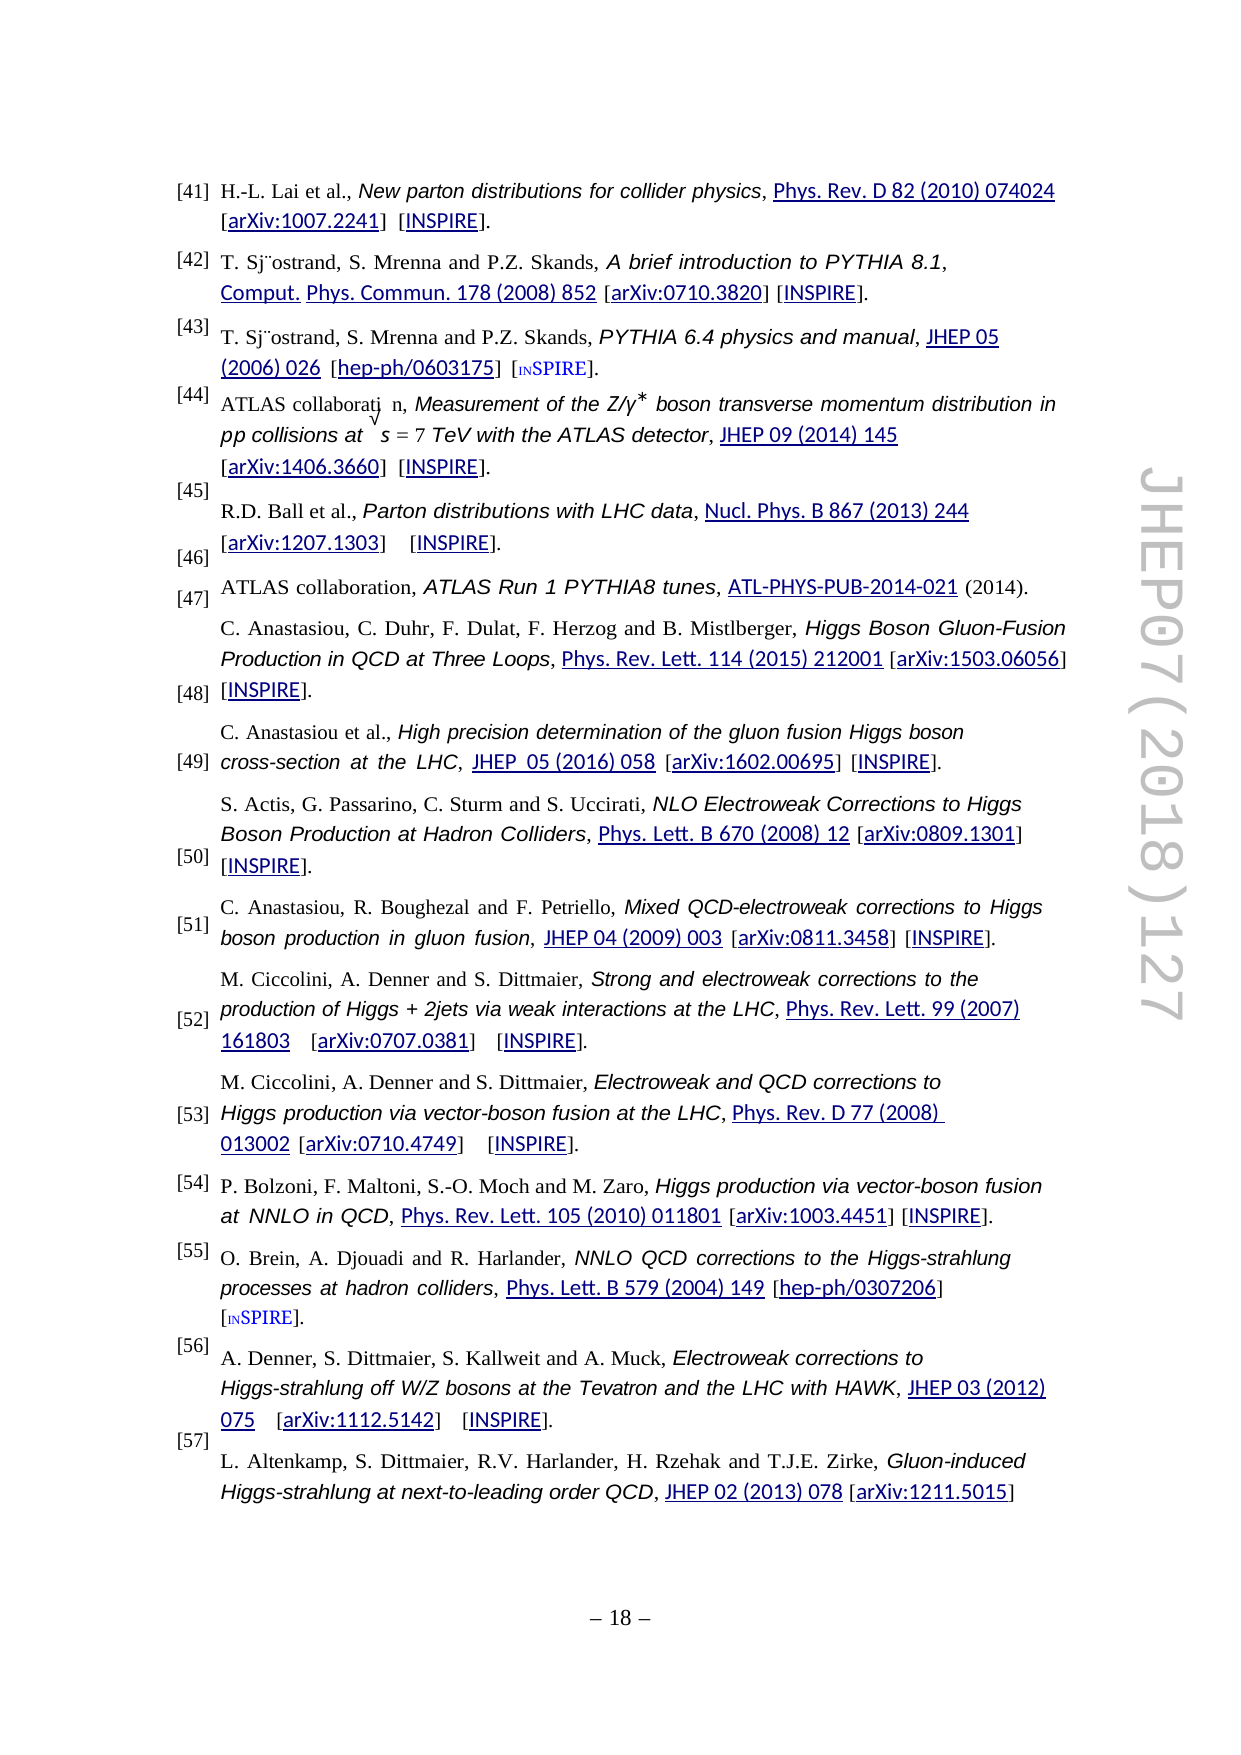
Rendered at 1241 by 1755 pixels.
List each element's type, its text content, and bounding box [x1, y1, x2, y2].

text T. Sj¨ostrand, S. Mrenna and P.Z. Skands, A brief introduction to PYTHIA 8.1, Comput. Phys. Commun. 178 (2008) 852 [arXiv:0710.3820] [INSPIRE]. [220, 250, 1028, 306]
text [46] [177, 547, 211, 569]
text C. Anastasiou, R. Boughezal and F. Petriello, Mixed QCD-electroweak corrections to Higgs boson production in gluon fusion, JHEP 04 (2009) 003 [arXiv:0811.3458] [INSPIRE]. [220, 895, 1046, 951]
text L. Altenkamp, S. Dittmaier, R.V. Harlander, H. Rzehak and T.J.E. Zirke, Gluon-induced Higgs-strahlung at next-to-leading order QCD, JHEP 02 (2013) 078 [arXiv:1211.5015] [INSPIRE]. [220, 1449, 1031, 1510]
text [42] [177, 248, 211, 271]
text R.D. Ball et al., Parton distributions with LHC data, Nucl. Phys. B 867 (2013) 244 [arXiv:1207.1303] [INSPIRE]. [220, 496, 984, 556]
text JHEP07(2018)127 [1128, 462, 1195, 1027]
text [57] [177, 1430, 211, 1452]
text P. Bolzoni, F. Maltoni, S.-O. Moch and M. Zaro, Higgs production via vector-boson fusion at NNLO in QCD, Phys. Rev. Lett. 105 (2010) 011801 [arXiv:1003.4451] [INSPIRE]. [220, 1174, 1063, 1229]
text S. Actis, G. Passarino, C. Sturm and S. Uccirati, NLO Electroweak Corrections to Higgs Boson Production at Hadron Colliders, Phys. Lett. B 670 (2008) 12 [arXiv:0809.1301] [INSPIRE]. [220, 791, 1023, 879]
text M. Ciccolini, A. Denner and S. Dittmaier, Electroweak and QCD corrections to Higgs production via vector-boson fusion at the LHC, Phys. Rev. D 77 (2008) 013002 [arXiv:0710.4749] [INSPIRE]. [220, 1070, 996, 1157]
text [56] [177, 1335, 211, 1357]
text [48] [177, 683, 211, 705]
text M. Ciccolini, A. Denner and S. Dittmaier, Strong and electroweak corrections to the production of Higgs + 2jets via weak interactions at the LHC, Phys. Rev. Lett. 99 (2007) 161803 [arXiv:0707.0381] [INSPIRE]. [220, 967, 1031, 1054]
text T. Sj¨ostrand, S. Mrenna and P.Z. Skands, PYTHIA 6.4 physics and manual, JHEP 05 [220, 322, 1068, 350]
text Higgs-strahlung off W/Z bosons at the Tevatron and the LHC with HAWK, JHEP 03 (2012) 075 [arXiv:1112.5142] [INSPIRE]. [220, 1373, 1062, 1433]
text – 18 – [590, 1606, 652, 1630]
text O. Brein, A. Djouadi and R. Harlander, NNLO QCD corrections to the Higgs-strahlung processes at hadron colliders, Phys. Lett. B 579 (2004) 149 [hep-ph/0307206] [INSPIRE]. [220, 1246, 1029, 1330]
text (2006) 026 [hep-ph/0603175] [INSPIRE]. [220, 353, 1068, 381]
text [arXiv:1007.2241] [INSPIRE]. [220, 206, 1068, 234]
text [44] [177, 384, 211, 406]
text H.-L. Lai et al., New parton distributions for collider physics, Phys. Rev. D 82 (2010) 074024 [220, 181, 1068, 203]
text [52] [177, 1009, 211, 1031]
text [41] [177, 181, 211, 203]
text [49] [177, 750, 211, 773]
text [43] [177, 316, 211, 338]
text C. Anastasiou, C. Duhr, F. Dulat, F. Herzog and B. Mistlberger, Higgs Boson Gluon-Fusion Production in QCD at Three Loops, Phys. Rev. Lett. 114 (2015) 212001 [arXiv:1503.06056] [INSPIRE]. [220, 616, 1067, 703]
text [47] [177, 586, 211, 610]
text [45] [177, 479, 211, 501]
text [55] [177, 1239, 211, 1262]
text [arXiv:1406.3660] [INSPIRE]. [220, 452, 1068, 480]
text [50] [177, 846, 211, 868]
text C. Anastasiou et al., High precision determination of the gluon fusion Higgs boson cross-section at the LHC, JHEP 05 (2016) 058 [arXiv:1602.00695] [INSPIRE]. [220, 719, 967, 775]
text pp collisions at √s = 7 TeV with the ATLAS detector, JHEP 09 (2014) 145 [220, 416, 1068, 449]
text ATLAS collaboration, Measurement of the Z/γ∗ boson transverse momentum distribution in [391, 394, 1068, 416]
text ATLAS collaboration, Measurement of the Z/γ∗ boson transverse momentum distribution in [220, 394, 381, 416]
text [51] [177, 913, 211, 936]
text [53] [177, 1104, 211, 1126]
text ATLAS collaboration, ATLAS Run 1 PYTHIA8 tunes, ATL-PHYS-PUB-2014-021 (2014). [220, 572, 1068, 600]
text A. Denner, S. Dittmaier, S. Kallweit and A. Muck, Electroweak corrections to [220, 1346, 1068, 1370]
text [54] [177, 1172, 211, 1194]
